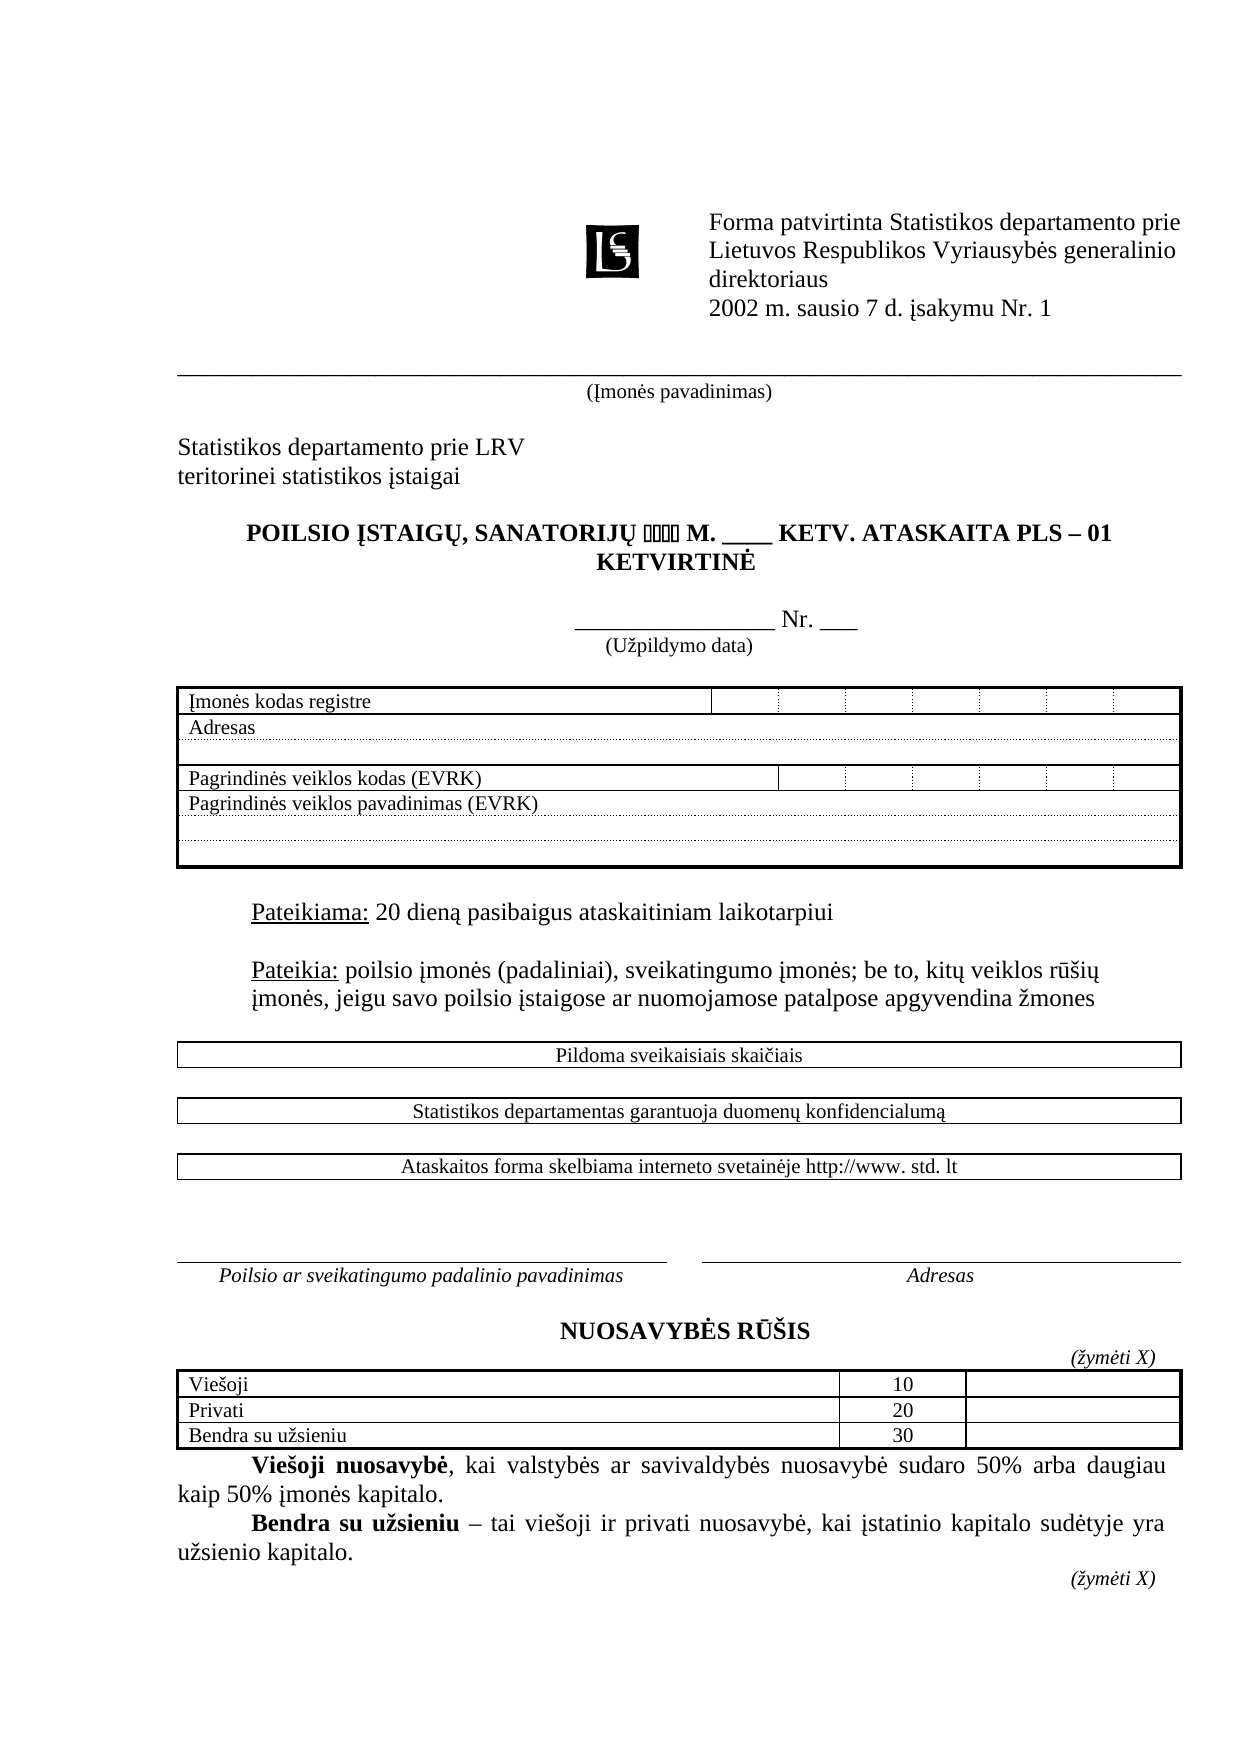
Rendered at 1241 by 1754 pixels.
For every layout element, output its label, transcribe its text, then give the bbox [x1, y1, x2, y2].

text (Įmonės pavadinimas) [177, 379, 1181, 403]
table_cell [980, 766, 1047, 789]
table_cell Adresas [179, 715, 1179, 739]
table_cell Pagrindinės veiklos pavadinimas (EVRK) [179, 791, 1179, 815]
table_header Pildoma sveikaisiais skaičiais [178, 1043, 1180, 1067]
table_cell [1114, 766, 1179, 789]
table_header Viešoji [179, 1372, 839, 1396]
table_cell Poilsio ar sveikatingumo padalinio pavadinimas [177, 1263, 667, 1287]
table_cell [913, 766, 980, 789]
table_cell 30 [840, 1423, 965, 1447]
table_cell Adresas [702, 1263, 1181, 1287]
table_header Įmonės kodas registre [179, 689, 711, 713]
table_header [702, 1238, 1181, 1262]
table_cell [179, 739, 1179, 764]
table_header 10 [840, 1372, 965, 1396]
text teritorinei statistikos įstaigai [177, 461, 1181, 489]
table_cell Bendra su užsieniu [179, 1423, 839, 1447]
table_header [846, 689, 913, 713]
table_cell [779, 766, 846, 789]
table_cell [967, 1423, 1179, 1447]
table_cell [179, 815, 1179, 840]
table_cell [179, 840, 1179, 865]
table_header Statistikos departamentas garantuoja duomenų konfidencialumą [178, 1099, 1180, 1123]
text [177, 235, 586, 264]
text Statistikos departamento prie LRV [177, 432, 1181, 461]
table_cell [1047, 766, 1114, 789]
text poilsio įstaigų, sanatorijų  m. ____ ketv. ataskaita pls – 01 ketvirtinė [177, 518, 1181, 576]
table_header [779, 689, 846, 713]
text Pateikiama: 20 dieną pasibaigus ataskaitiniam laikotarpiui [177, 897, 1181, 926]
table_cell [967, 1398, 1179, 1422]
table_header [667, 1238, 702, 1262]
text ________________ Nr. ___ [177, 604, 1181, 633]
table_cell Privati [179, 1398, 839, 1422]
table_header [1047, 689, 1114, 713]
table_header [1114, 689, 1179, 713]
table_cell 20 [840, 1398, 965, 1422]
text (Užpildymo data) [177, 633, 1181, 657]
text nuosavybės rūšis [177, 1316, 1193, 1345]
text 2002 m. sausio 7 d. įsakymu Nr. 1 [177, 293, 1187, 322]
text Lietuvos Respublikos Vyriausybės generalinio [640, 235, 1187, 264]
text (žymėti X) [177, 1565, 1157, 1589]
table_header [712, 689, 778, 713]
text Pateikia: poilsio įmonės (padaliniai), sveikatingumo įmonės; be to, kitų veiklos rūšių įmonės, jeigu savo poilsio įstaigose ar nuomojamose patalpose apgyvendina žmones [251, 955, 1181, 1012]
table_header Ataskaitos forma skelbiama interneto svetainėje http://www. std. lt [178, 1155, 1180, 1178]
text direktoriaus [177, 264, 1187, 293]
table_cell [846, 766, 913, 789]
text (žymėti X) [177, 1345, 1157, 1369]
table_cell Pagrindinės veiklos kodas (EVRK) [179, 766, 778, 789]
table_header [177, 1238, 667, 1262]
text Forma patvirtinta Statistikos departamento prie [177, 207, 1187, 235]
table_header [913, 689, 980, 713]
text Viešoji nuosavybė, kai valstybės ar savivaldybės nuosavybė sudaro 50% arba daugiau kaip 50% įmonės kapitalo. [177, 1450, 1166, 1508]
table_header [980, 689, 1047, 713]
table_header [967, 1372, 1179, 1396]
text Bendra su užsieniu – tai viešoji ir privati nuosavybė, kai įstatinio kapitalo sudėtyje yra užsienio kapitalo. [177, 1508, 1166, 1565]
table_cell [667, 1262, 702, 1287]
